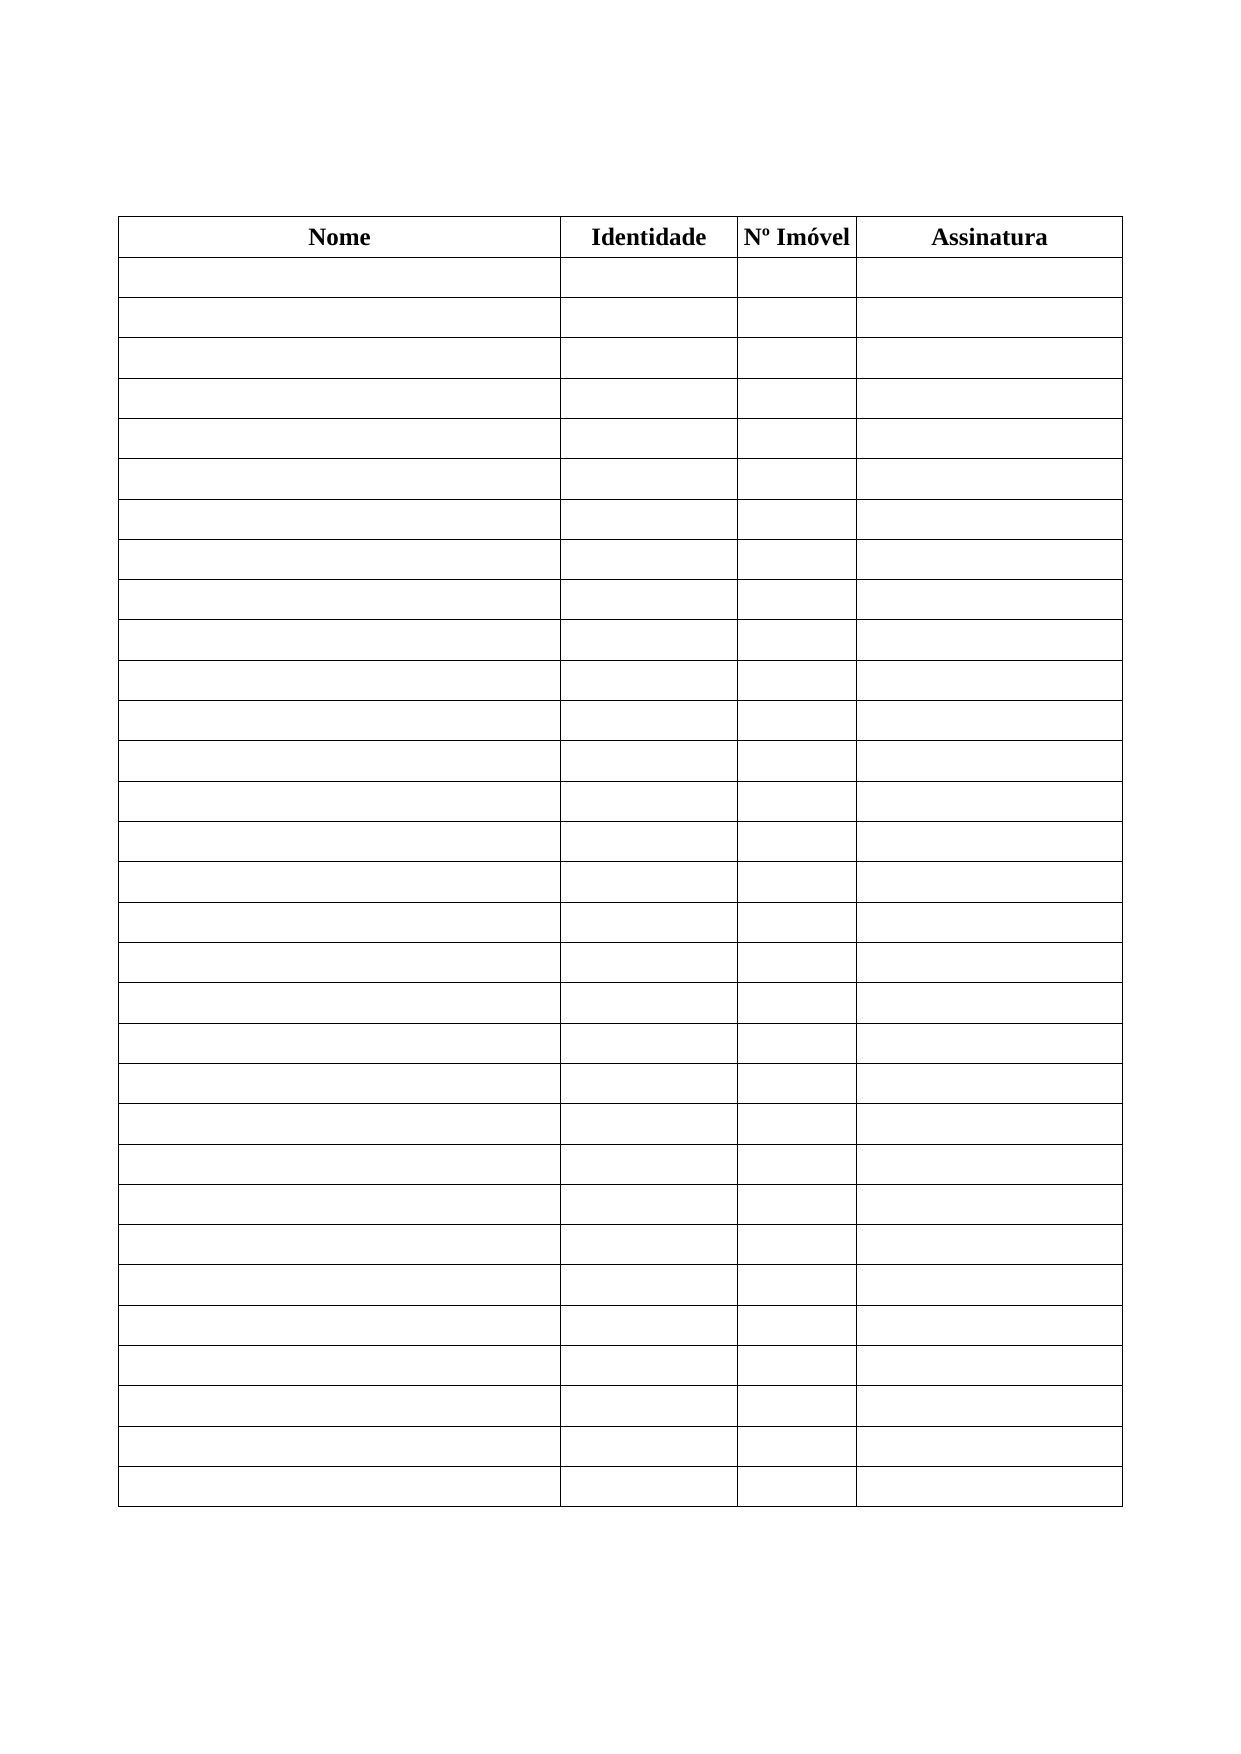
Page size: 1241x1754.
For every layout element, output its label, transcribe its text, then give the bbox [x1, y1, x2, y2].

table_cell [119, 1104, 560, 1143]
table_cell [561, 1064, 737, 1103]
table_cell [738, 620, 856, 660]
table_cell [857, 298, 1122, 337]
table_cell [561, 1145, 737, 1184]
table_cell [738, 1185, 856, 1224]
table_cell [857, 983, 1122, 1022]
table_cell [857, 1024, 1122, 1063]
table_cell [857, 661, 1122, 700]
table_cell [119, 701, 560, 740]
table_cell [561, 1306, 737, 1345]
table_cell [119, 1225, 560, 1264]
table_cell [561, 500, 737, 539]
table_cell [857, 943, 1122, 982]
table_cell [857, 419, 1122, 458]
table_cell [119, 943, 560, 982]
table_cell [561, 1185, 737, 1224]
table_cell [561, 1265, 737, 1305]
table_cell [857, 1265, 1122, 1305]
table_cell [738, 580, 856, 619]
table_cell [119, 620, 560, 660]
table_cell [561, 822, 737, 861]
table_cell [119, 1346, 560, 1385]
table_cell [738, 258, 856, 297]
table_cell [738, 1346, 856, 1385]
table_cell [119, 1024, 560, 1063]
table_cell [561, 298, 737, 337]
table_cell [119, 822, 560, 861]
table_cell [738, 500, 856, 539]
table_cell [561, 903, 737, 942]
table_cell [119, 983, 560, 1022]
table_cell [119, 903, 560, 942]
table_cell [738, 1024, 856, 1063]
table_cell [738, 862, 856, 902]
table_cell [119, 379, 560, 418]
table_cell [738, 1225, 856, 1264]
table_cell [738, 379, 856, 418]
table_cell [119, 338, 560, 377]
table_cell [119, 1386, 560, 1426]
table_cell [119, 459, 560, 498]
table_cell [857, 741, 1122, 781]
table_cell [738, 822, 856, 861]
table_cell [561, 983, 737, 1022]
table_cell [857, 580, 1122, 619]
table_cell [857, 500, 1122, 539]
table_cell [561, 540, 737, 579]
table_cell [857, 1185, 1122, 1224]
table_cell [738, 1265, 856, 1305]
table_cell [738, 701, 856, 740]
table_cell [857, 620, 1122, 660]
table_cell [119, 258, 560, 297]
table_cell [561, 459, 737, 498]
table_cell [738, 1427, 856, 1466]
table_cell [119, 1427, 560, 1466]
table_cell [119, 419, 560, 458]
table_cell [738, 419, 856, 458]
table_cell [738, 1145, 856, 1184]
table_cell [857, 903, 1122, 942]
table_cell [857, 782, 1122, 821]
table_cell [857, 379, 1122, 418]
table_cell [857, 1104, 1122, 1143]
table_cell [119, 500, 560, 539]
table_cell [561, 580, 737, 619]
table_cell [561, 338, 737, 377]
table_cell [119, 661, 560, 700]
table_cell [738, 983, 856, 1022]
table_cell [738, 741, 856, 781]
table_cell [119, 1185, 560, 1224]
table_cell [561, 1346, 737, 1385]
table_cell [857, 822, 1122, 861]
table_cell [561, 1024, 737, 1063]
table_cell [561, 1386, 737, 1426]
table_cell [561, 1427, 737, 1466]
table_cell [738, 338, 856, 377]
table_header Assinatura [857, 217, 1122, 257]
table_cell [857, 1346, 1122, 1385]
table_cell [738, 1104, 856, 1143]
table_header Identidade [561, 217, 737, 257]
table_cell [738, 903, 856, 942]
table_cell [857, 338, 1122, 377]
table_cell [561, 943, 737, 982]
table_cell [738, 782, 856, 821]
table_cell [738, 1467, 856, 1506]
table_cell [857, 1064, 1122, 1103]
table_cell [119, 1467, 560, 1506]
table_cell [119, 540, 560, 579]
table_cell [561, 701, 737, 740]
table_cell [561, 620, 737, 660]
table_cell [857, 258, 1122, 297]
table_cell [119, 1145, 560, 1184]
table_cell [738, 1064, 856, 1103]
table_cell [561, 862, 737, 902]
table_cell [119, 298, 560, 337]
table_cell [738, 1306, 856, 1345]
table_header Nome [119, 217, 560, 257]
table_cell [738, 943, 856, 982]
table_cell [738, 298, 856, 337]
table_cell [561, 741, 737, 781]
table_cell [119, 1306, 560, 1345]
table_cell [119, 741, 560, 781]
table_cell [119, 862, 560, 902]
table_cell [738, 1386, 856, 1426]
table_cell [119, 580, 560, 619]
table_cell [857, 1427, 1122, 1466]
table_cell [738, 459, 856, 498]
table_cell [119, 1064, 560, 1103]
table_cell [738, 661, 856, 700]
table_cell [857, 1386, 1122, 1426]
table_header Nº Imóvel [738, 217, 856, 257]
table_cell [119, 782, 560, 821]
table_cell [561, 1225, 737, 1264]
table_cell [738, 540, 856, 579]
table_cell [119, 1265, 560, 1305]
table_cell [561, 782, 737, 821]
table_cell [561, 419, 737, 458]
table_cell [857, 459, 1122, 498]
table_cell [857, 1467, 1122, 1506]
table_cell [561, 1104, 737, 1143]
table_cell [857, 1145, 1122, 1184]
table_cell [561, 258, 737, 297]
table_cell [561, 379, 737, 418]
table_cell [857, 1225, 1122, 1264]
table_cell [857, 540, 1122, 579]
table_cell [857, 1306, 1122, 1345]
table_cell [857, 862, 1122, 902]
table_cell [561, 661, 737, 700]
table_cell [561, 1467, 737, 1506]
table_cell [857, 701, 1122, 740]
